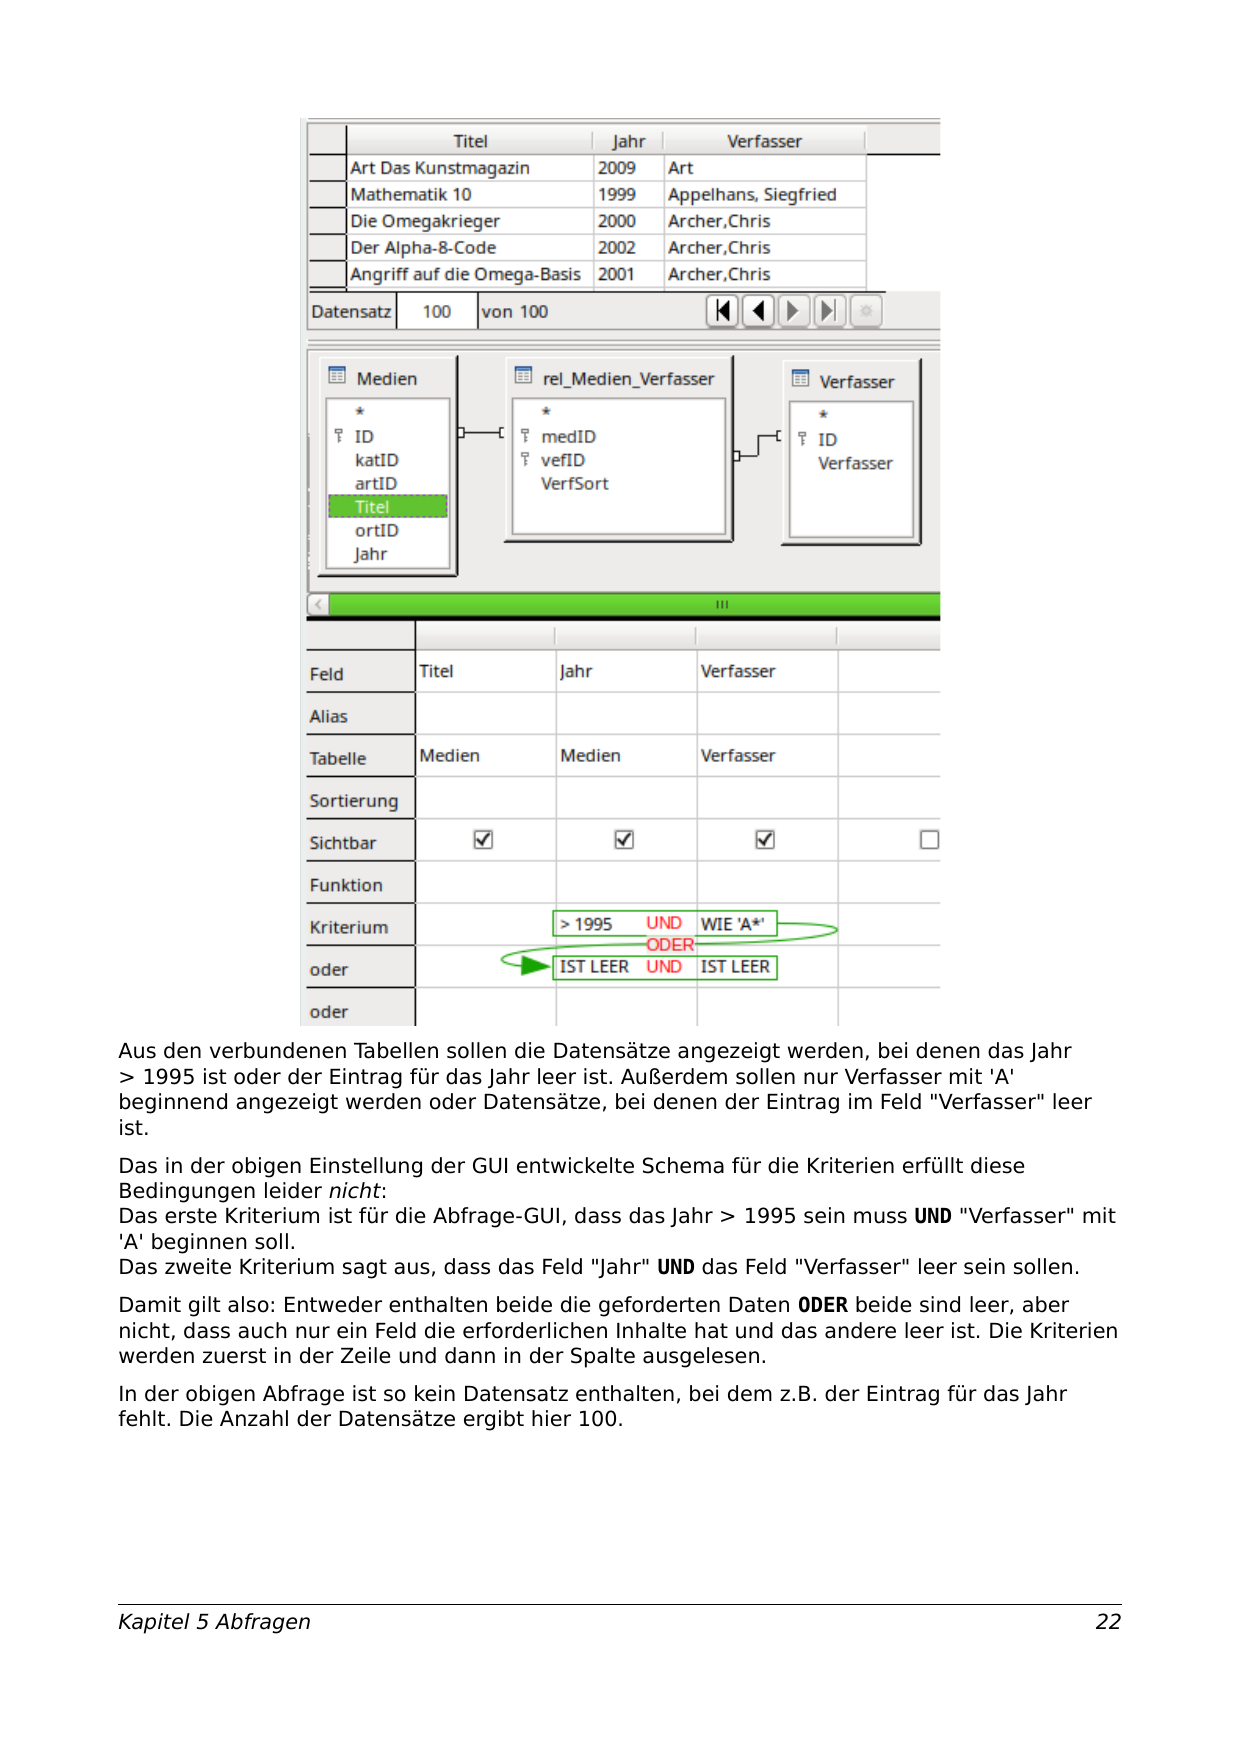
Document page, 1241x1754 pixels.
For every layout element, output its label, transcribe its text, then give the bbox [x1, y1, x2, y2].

text In der obigen Abfrage ist so kein Datensatz enthalten, bei dem z.B. der Eintrag für das Jahr fehlt. Die Anzahl der Datensätze ergibt hier 100. [118, 1382, 1122, 1432]
picture [300, 118, 941, 1026]
text Das in der obigen Einstellung der GUI entwickelte Schema für die Kriterien erfüllt diese Bedingungen leider nicht: Das erste Kriterium ist für die Abfrage-GUI, dass das Jahr > 1995 sein muss UND "Verfasser" mit 'A' beginnen soll. Das zweite Kriterium sagt aus, dass das Feld "Jahr" UND das Feld "Verfasser" leer sein sollen. [118, 1154, 1122, 1279]
text Damit gilt also: Entweder enthalten beide die geforderten Daten ODER beide sind leer, aber nicht, dass auch nur ein Feld die erforderlichen Inhalte hat und das andere leer ist. Die Kriterien werden zuerst in der Zeile und dann in der Spalte ausgelesen. [118, 1293, 1122, 1368]
text Aus den verbundenen Tabellen sollen die Datensätze angezeigt werden, bei denen das Jahr > 1995 ist oder der Eintrag für das Jahr leer ist. Außerdem sollen nur Verfasser mit 'A' beginnend angezeigt werden oder Datensätze, bei denen der Eintrag im Feld "Verfasser" leer ist. [118, 1039, 1122, 1140]
